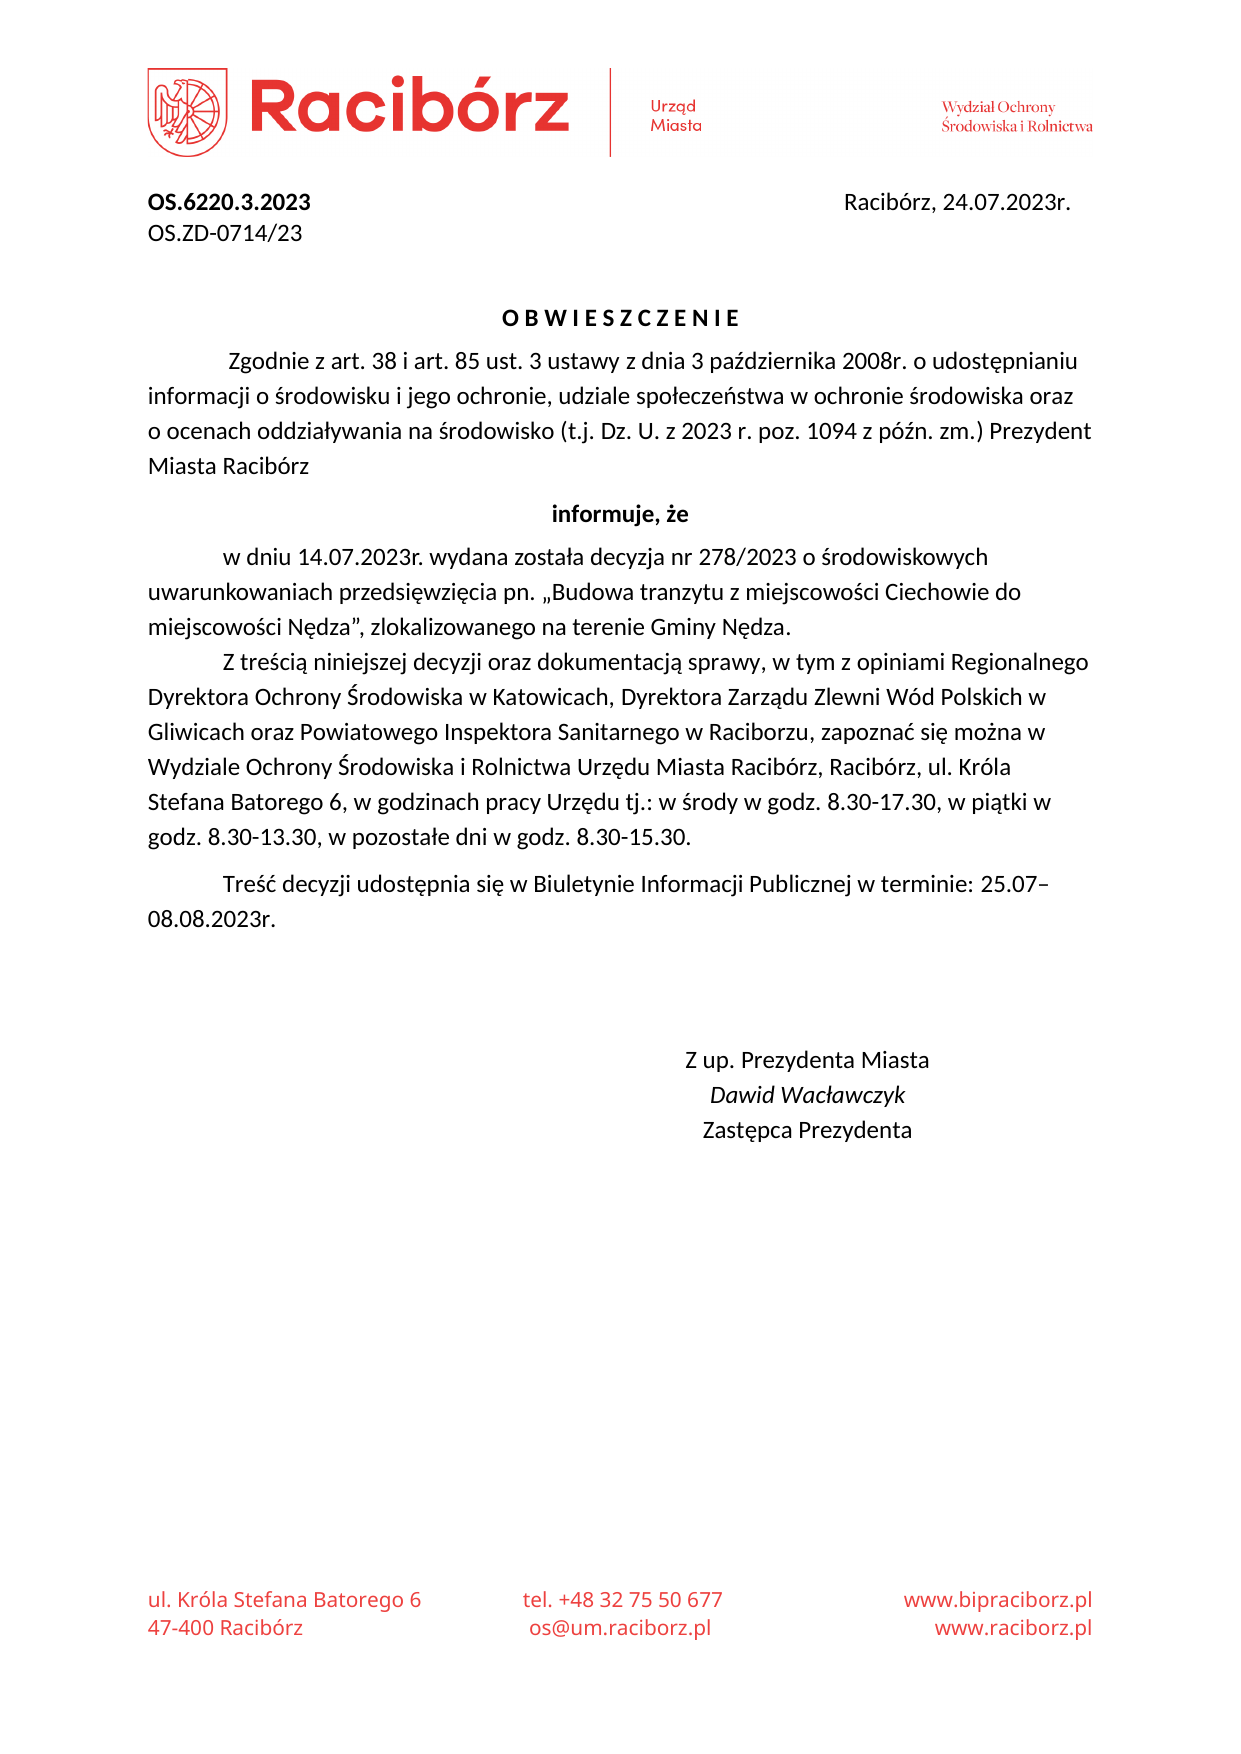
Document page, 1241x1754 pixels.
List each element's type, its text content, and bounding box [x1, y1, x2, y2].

picture [147, 68, 1093, 157]
text Z up. Prezydenta Miasta Dawid Wacławczyk Zastępca Prezydenta [148, 1044, 1093, 1145]
text OS.ZD-0714/23 [148, 217, 1093, 247]
subtitle informuje, że [148, 498, 1093, 528]
subtitle O B W I E S Z C Z E N I E [148, 302, 1093, 333]
text OS.6220.3.2023 Racibórz, 24.07.2023r. [148, 186, 1093, 217]
text Zgodnie z art. 38 i art. 85 ust. 3 ustawy z dnia 3 października 2008r. o udostępnianiu informacji o środowisku i jego ochronie, udziale społeczeństwa w ochronie środowiska oraz o ocenach oddziaływania na środowisko (t.j. Dz. U. z 2023 r. poz. 1094 z późn. zm.) Prezydent Miasta Racibórz [148, 345, 1093, 481]
text w dniu 14.07.2023r. wydana została decyzja nr 278/2023 o środowiskowych uwarunkowaniach przedsięwzięcia pn. „Budowa tranzytu z miejscowości Ciechowie do miejscowości Nędza”, zlokalizowanego na terenie Gminy Nędza. [148, 541, 1093, 641]
text Treść decyzji udostępnia się w Biuletynie Informacji Publicznej w terminie: 25.07– 08.08.2023r. [148, 868, 1093, 934]
text Z treścią niniejszej decyzji oraz dokumentacją sprawy, w tym z opiniami Regionalnego Dyrektora Ochrony Środowiska w Katowicach, Dyrektora Zarządu Zlewni Wód Polskich w Gliwicach oraz Powiatowego Inspektora Sanitarnego w Raciborzu, zapoznać się można w Wydziale Ochrony Środowiska i Rolnictwa Urzędu Miasta Racibórz, Racibórz, ul. Króla Stefana Batorego 6, w godzinach pracy Urzędu tj.: w środy w godz. 8.30-17.30, w piątki w godz. 8.30-13.30, w pozostałe dni w godz. 8.30-15.30. [148, 646, 1093, 851]
